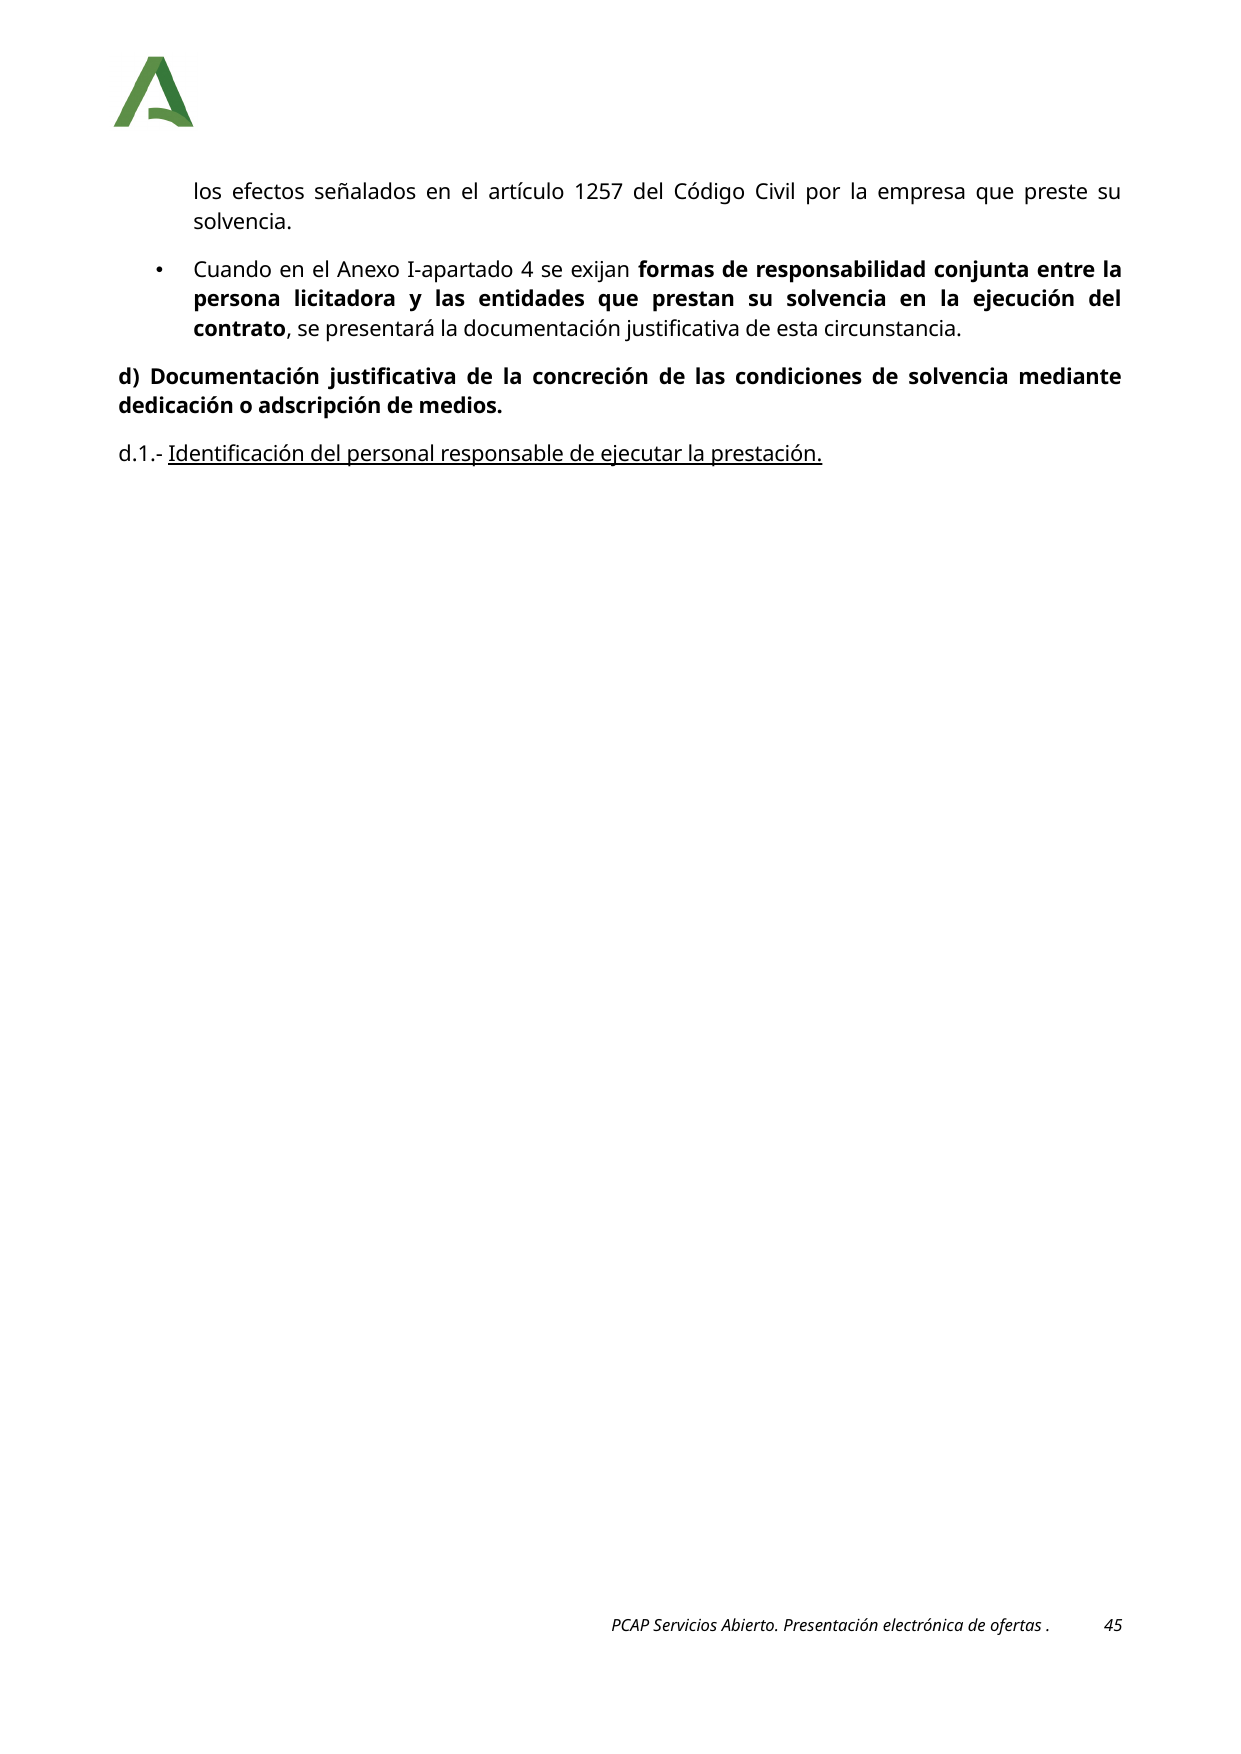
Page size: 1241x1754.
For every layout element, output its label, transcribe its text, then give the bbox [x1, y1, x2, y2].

list Cuando en el Anexo I-apartado 4 se exijan formas de responsabilidad conjunta entre la persona licitadora y las entidades que prestan su solvencia en la ejecución del contrato, se presentará la documentación justificativa de esta circunstancia. [156, 254, 1122, 343]
picture [109, 52, 198, 131]
text d.1.- Identificación del personal responsable de ejecutar la prestación. [118, 438, 1122, 468]
text d) Documentación justificativa de la concreción de las condiciones de solvencia mediante dedicación o adscripción de medios. [118, 361, 1122, 420]
list los efectos señalados en el artículo 1257 del Código Civil por la empresa que preste su solvencia. [156, 176, 1122, 236]
